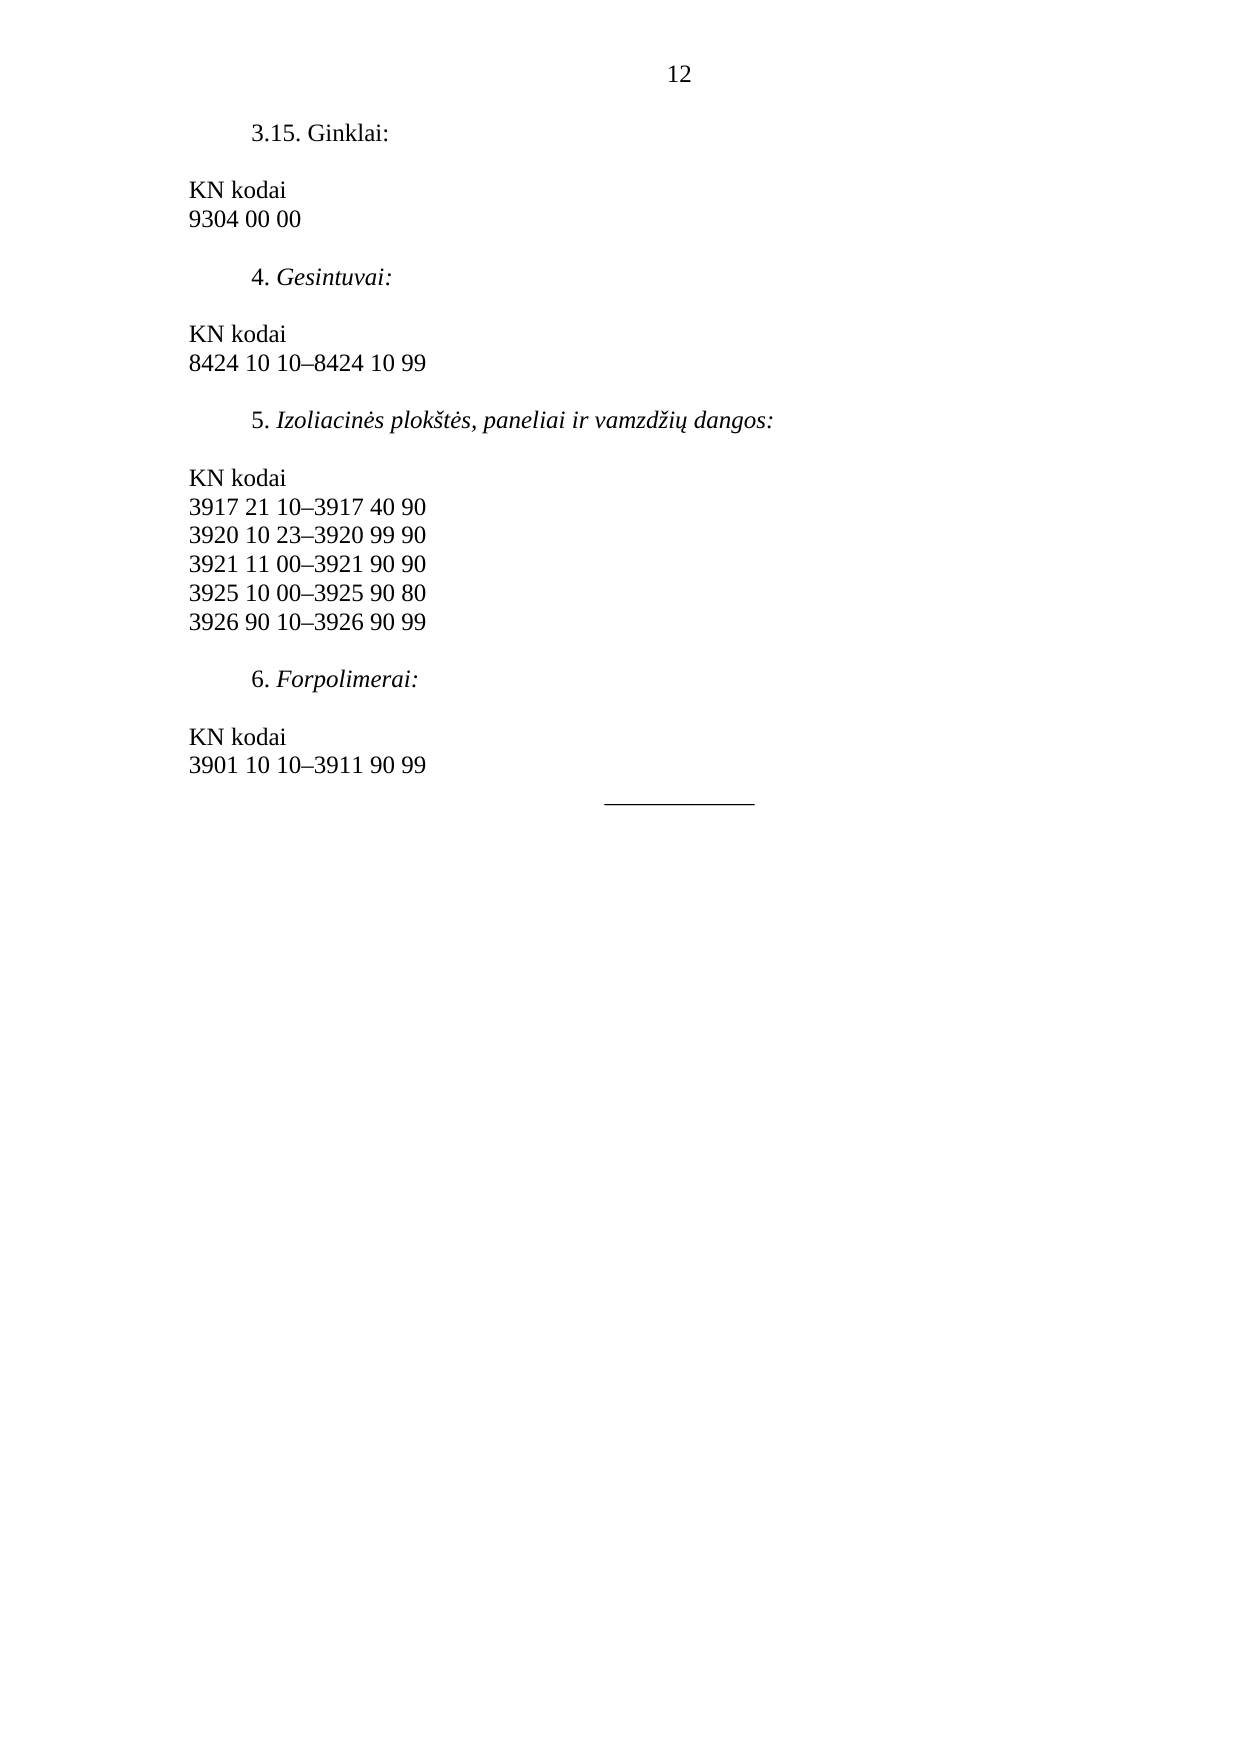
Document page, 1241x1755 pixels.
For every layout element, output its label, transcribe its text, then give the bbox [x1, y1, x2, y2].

text 3.15. Ginklai: [177, 118, 1181, 147]
table_cell 3925 10 00–3925 90 80 [177, 578, 1181, 607]
table_cell 3917 21 10–3917 40 90 [177, 492, 1181, 521]
table_header KN kodai [177, 319, 1181, 348]
text ____________ [177, 779, 1181, 808]
table_cell 3926 90 10–3926 90 99 [177, 607, 1181, 636]
text 4. Gesintuvai: [177, 262, 1181, 291]
table_header KN kodai [177, 722, 1181, 751]
text 6. Forpolimerai: [177, 664, 1181, 693]
table_cell 3920 10 23–3920 99 90 [177, 521, 1181, 549]
table_cell 3921 11 00–3921 90 90 [177, 549, 1181, 578]
table_cell 9304 00 00 [177, 204, 1181, 233]
table_cell 8424 10 10–8424 10 99 [177, 348, 1181, 377]
table_cell 3901 10 10–3911 90 99 [177, 751, 1181, 779]
table_header KN kodai [177, 463, 1181, 492]
table_header KN kodai [177, 176, 1181, 204]
text 5. Izoliacinės plokštės, paneliai ir vamzdžių dangos: [177, 406, 1181, 434]
